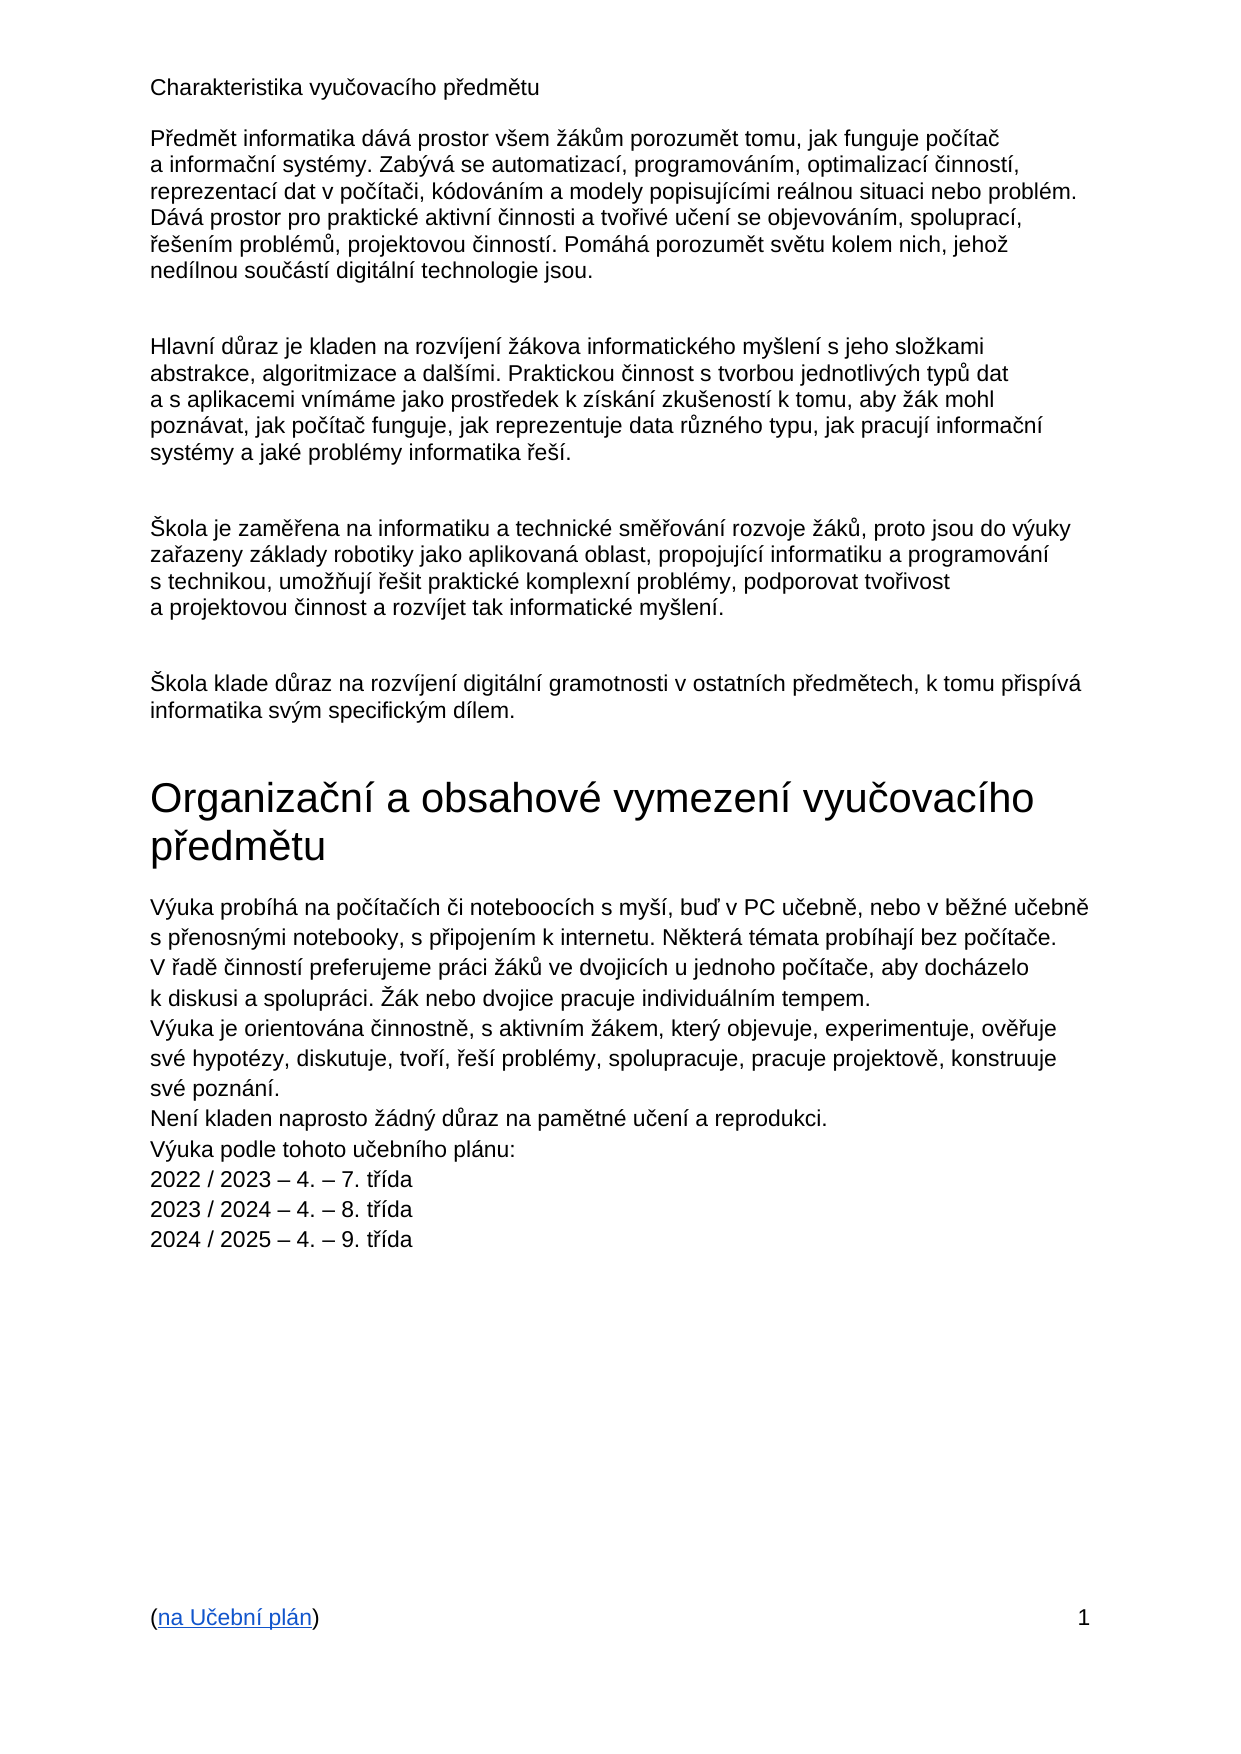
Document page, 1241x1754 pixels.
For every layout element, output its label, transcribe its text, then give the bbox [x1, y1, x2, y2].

text Škola je zaměřena na informatiku a technické směřování rozvoje žáků, proto jsou do výuky zařazeny základy robotiky jako aplikovaná oblast, propojující informatiku a programování s technikou, umožňují řešit praktické komplexní problémy, podporovat tvořivost a projektovou činnost a rozvíjet tak informatické myšlení. [150, 515, 1090, 620]
text Hlavní důraz je kladen na rozvíjení žákova informatického myšlení s jeho složkami abstrakce, algoritmizace a dalšími. Praktickou činnost s tvorbou jednotlivých typů dat a s aplikacemi vnímáme jako prostředek k získání zkušeností k tomu, aby žák mohl poznávat, jak počítač funguje, jak reprezentuje data různého typu, jak pracují informační systémy a jaké problémy informatika řeší. [150, 333, 1090, 465]
text 2022 / 2023 – 4. – 7. třída [150, 1166, 1090, 1192]
subtitle Organizační a obsahové vymezení vyučovacího předmětu [150, 773, 1090, 869]
text Výuka podle tohoto učebního plánu: [150, 1136, 1090, 1162]
text Výuka je orientována činnostně, s aktivním žákem, který objevuje, experimentuje, ověřuje své hypotézy, diskutuje, tvoří, řeší problémy, spolupracuje, pracuje projektově, konstruuje své poznání. [150, 1015, 1090, 1102]
text Předmět informatika dává prostor všem žákům porozumět tomu, jak funguje počítač a informační systémy. Zabývá se automatizací, programováním, optimalizací činností, reprezentací dat v počítači, kódováním a modely popisujícími reálnou situaci nebo problém. Dává prostor pro praktické aktivní činnosti a tvořivé učení se objevováním, spoluprací, řešením problémů, projektovou činností. Pomáhá porozumět světu kolem nich, jehož nedílnou součástí digitální technologie jsou. [150, 125, 1090, 283]
text Není kladen naprosto žádný důraz na pamětné učení a reprodukci. [150, 1105, 1090, 1132]
text Škola klade důraz na rozvíjení digitální gramotnosti v ostatních předmětech, k tomu přispívá informatika svým specifickým dílem. [150, 670, 1090, 723]
text V řadě činností preferujeme práci žáků ve dvojicích u jednoho počítače, aby docházelo k diskusi a spolupráci. Žák nebo dvojice pracuje individuálním tempem. [150, 954, 1090, 1011]
text 2024 / 2025 – 4. – 9. třída [150, 1226, 1090, 1253]
text 2023 / 2024 – 4. – 8. třída [150, 1196, 1090, 1222]
text Charakteristika vyučovacího předmětu [150, 74, 1090, 100]
text Výuka probíhá na počítačích či noteboocích s myší, buď v PC učebně, nebo v běžné učebně s přenosnými notebooky, s připojením k internetu. Některá témata probíhají bez počítače. [150, 894, 1090, 951]
